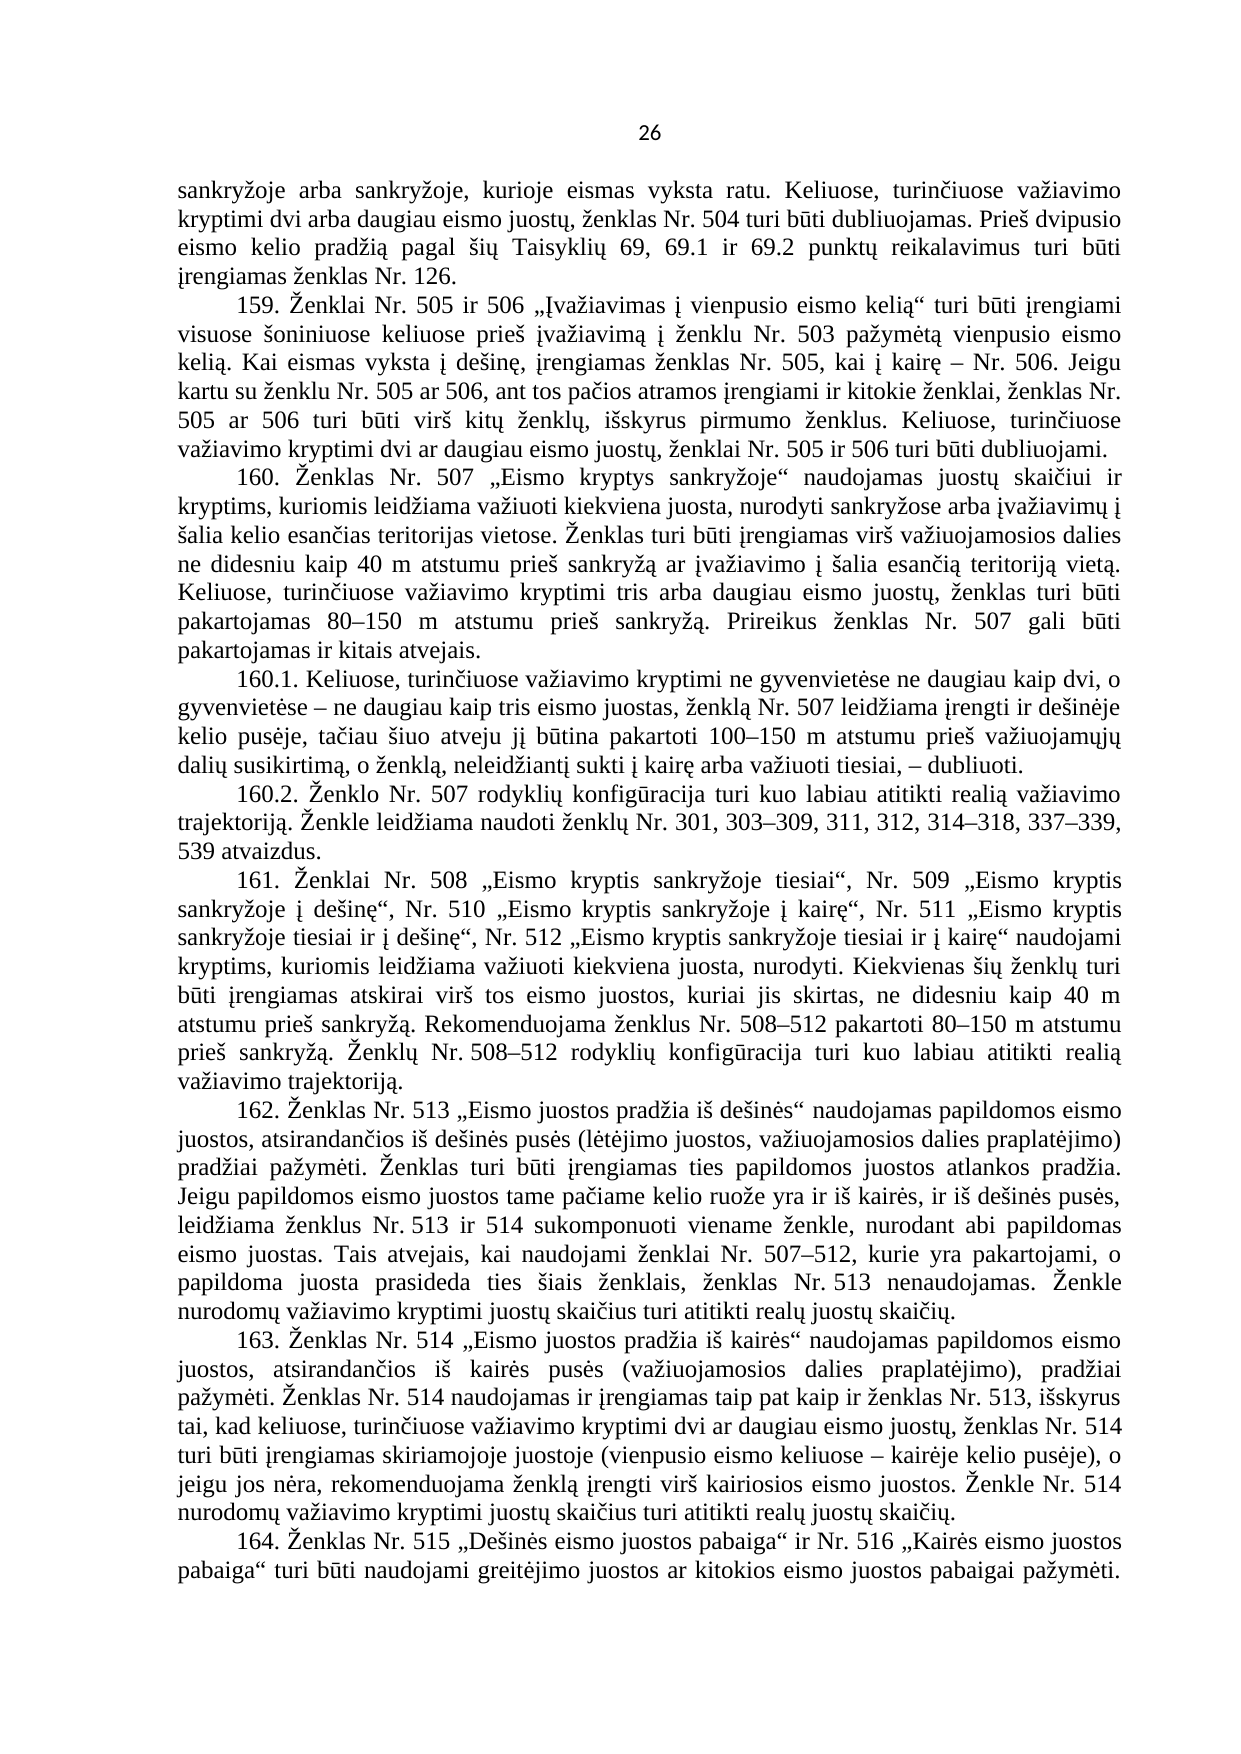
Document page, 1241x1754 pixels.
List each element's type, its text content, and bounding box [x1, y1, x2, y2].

text 161. Ženklai Nr. 508 „Eismo kryptis sankryžoje tiesiai“, Nr. 509 „Eismo kryptis sankryžoje į dešinę“, Nr. 510 „Eismo kryptis sankryžoje į kairę“, Nr. 511 „Eismo kryptis sankryžoje tiesiai ir į dešinę“, Nr. 512 „Eismo kryptis sankryžoje tiesiai ir į kairę“ naudojami kryptims, kuriomis leidžiama važiuoti kiekviena juosta, nurodyti. Kiekvienas šių ženklų turi būti įrengiamas atskirai virš tos eismo juostos, kuriai jis skirtas, ne didesniu kaip 40 m atstumu prieš sankryžą. Rekomenduojama ženklus Nr. 508–512 pakartoti 80–150 m atstumu prieš sankryžą. Ženklų Nr. 508–512 rodyklių konfigūracija turi kuo labiau atitikti realią važiavimo trajektoriją. [177, 865, 1122, 1095]
text 162. Ženklas Nr. 513 „Eismo juostos pradžia iš dešinės“ naudojamas papildomos eismo juostos, atsirandančios iš dešinės pusės (lėtėjimo juostos, važiuojamosios dalies praplatėjimo) pradžiai pažymėti. Ženklas turi būti įrengiamas ties papildomos juostos atlankos pradžia. Jeigu papildomos eismo juostos tame pačiame kelio ruože yra ir iš kairės, ir iš dešinės pusės, leidžiama ženklus Nr. 513 ir 514 sukomponuoti viename ženkle, nurodant abi papildomas eismo juostas. Tais atvejais, kai naudojami ženklai Nr. 507–512, kurie yra pakartojami, o papildoma juosta prasideda ties šiais ženklais, ženklas Nr. 513 nenaudojamas. Ženkle nurodomų važiavimo kryptimi juostų skaičius turi atitikti realų juostų skaičių. [177, 1095, 1122, 1325]
text 163. Ženklas Nr. 514 „Eismo juostos pradžia iš kairės“ naudojamas papildomos eismo juostos, atsirandančios iš kairės pusės (važiuojamosios dalies praplatėjimo), pradžiai pažymėti. Ženklas Nr. 514 naudojamas ir įrengiamas taip pat kaip ir ženklas Nr. 513, išskyrus tai, kad keliuose, turinčiuose važiavimo kryptimi dvi ar daugiau eismo juostų, ženklas Nr. 514 turi būti įrengiamas skiriamojoje juostoje (vienpusio eismo keliuose – kairėje kelio pusėje), o jeigu jos nėra, rekomenduojama ženklą įrengti virš kairiosios eismo juostos. Ženkle Nr. 514 nurodomų važiavimo kryptimi juostų skaičius turi atitikti realų juostų skaičių. [177, 1325, 1122, 1526]
text sankryžoje arba sankryžoje, kurioje eismas vyksta ratu. Keliuose, turinčiuose važiavimo kryptimi dvi arba daugiau eismo juostų, ženklas Nr. 504 turi būti dubliuojamas. Prieš dvipusio eismo kelio pradžią pagal šių Taisyklių 69, 69.1 ir 69.2 punktų reikalavimus turi būti įrengiamas ženklas Nr. 126. [177, 175, 1122, 290]
text 160. Ženklas Nr. 507 „Eismo kryptys sankryžoje“ naudojamas juostų skaičiui ir kryptims, kuriomis leidžiama važiuoti kiekviena juosta, nurodyti sankryžose arba įvažiavimų į šalia kelio esančias teritorijas vietose. Ženklas turi būti įrengiamas virš važiuojamosios dalies ne didesniu kaip 40 m atstumu prieš sankryžą ar įvažiavimo į šalia esančią teritoriją vietą. Keliuose, turinčiuose važiavimo kryptimi tris arba daugiau eismo juostų, ženklas turi būti pakartojamas 80–150 m atstumu prieš sankryžą. Prireikus ženklas Nr. 507 gali būti pakartojamas ir kitais atvejais. [177, 462, 1122, 664]
text 164. Ženklas Nr. 515 „Dešinės eismo juostos pabaiga“ ir Nr. 516 „Kairės eismo juostos pabaiga“ turi būti naudojami greitėjimo juostos ar kitokios eismo juostos pabaigai pažymėti. [177, 1526, 1122, 1584]
text 159. Ženklai Nr. 505 ir 506 „Įvažiavimas į vienpusio eismo kelią“ turi būti įrengiami visuose šoniniuose keliuose prieš įvažiavimą į ženklu Nr. 503 pažymėtą vienpusio eismo kelią. Kai eismas vyksta į dešinę, įrengiamas ženklas Nr. 505, kai į kairę – Nr. 506. Jeigu kartu su ženklu Nr. 505 ar 506, ant tos pačios atramos įrengiami ir kitokie ženklai, ženklas Nr. 505 ar 506 turi būti virš kitų ženklų, išskyrus pirmumo ženklus. Keliuose, turinčiuose važiavimo kryptimi dvi ar daugiau eismo juostų, ženklai Nr. 505 ir 506 turi būti dubliuojami. [177, 290, 1122, 462]
text 160.2. Ženklo Nr. 507 rodyklių konfigūracija turi kuo labiau atitikti realią važiavimo trajektoriją. Ženkle leidžiama naudoti ženklų Nr. 301, 303–309, 311, 312, 314–318, 337–339, 539 atvaizdus. [177, 779, 1122, 865]
text 160.1. Keliuose, turinčiuose važiavimo kryptimi ne gyvenvietėse ne daugiau kaip dvi, o gyvenvietėse – ne daugiau kaip tris eismo juostas, ženklą Nr. 507 leidžiama įrengti ir dešinėje kelio pusėje, tačiau šiuo atveju jį būtina pakartoti 100–150 m atstumu prieš važiuojamųjų dalių susikirtimą, o ženklą, neleidžiantį sukti į kairę arba važiuoti tiesiai, – dubliuoti. [177, 664, 1122, 779]
